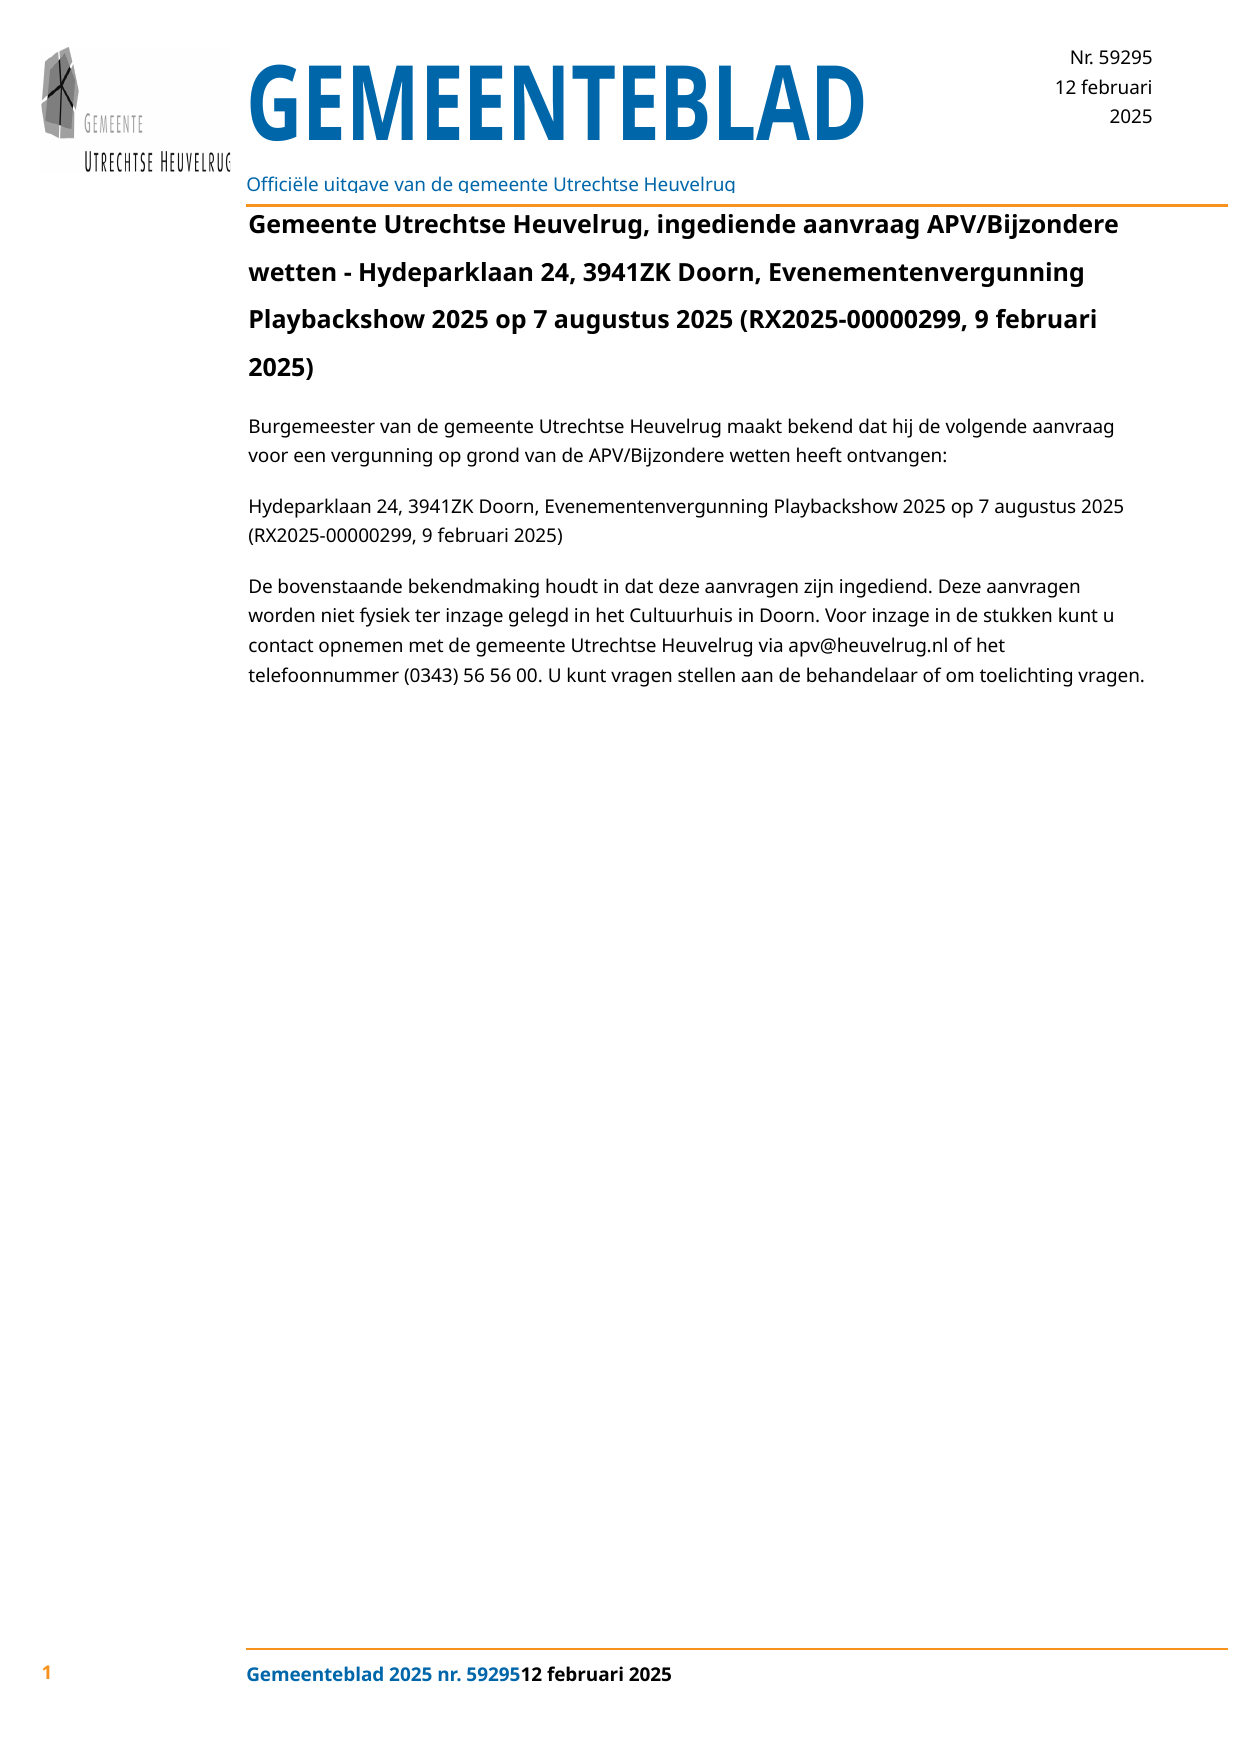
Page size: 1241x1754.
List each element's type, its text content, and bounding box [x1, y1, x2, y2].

text Gemeente Utrechtse Heuvelrug, ingediende aanvraag APV/Bijzondere wetten - Hydeparklaan 24, 3941ZK Doorn, Evenementenvergunning Playbackshow 2025 op 7 augustus 2025 (RX2025-00000299, 9 februari 2025) [248, 207, 1152, 384]
text Burgemeester van de gemeente Utrechtse Heuvelrug maakt bekend dat hij de volgende aanvraag voor een vergunning op grond van de APV/Bijzondere wetten heeft ontvangen: [248, 413, 1152, 468]
picture [41, 47, 231, 172]
text Hydeparklaan 24, 3941ZK Doorn, Evenementenvergunning Playbackshow 2025 op 7 augustus 2025 (RX2025-00000299, 9 februari 2025) [248, 493, 1152, 548]
text De bovenstaande bekendmaking houdt in dat deze aanvragen zijn ingediend. Deze aanvragen worden niet fysiek ter inzage gelegd in het Cultuurhuis in Doorn. Voor inzage in de stukken kunt u contact opnemen met de gemeente Utrechtse Heuvelrug via apv@heuvelrug.nl of het telefoonnummer (0343) 56 56 00. U kunt vragen stellen aan de behandelaar of om toelichting vragen. [248, 573, 1152, 688]
